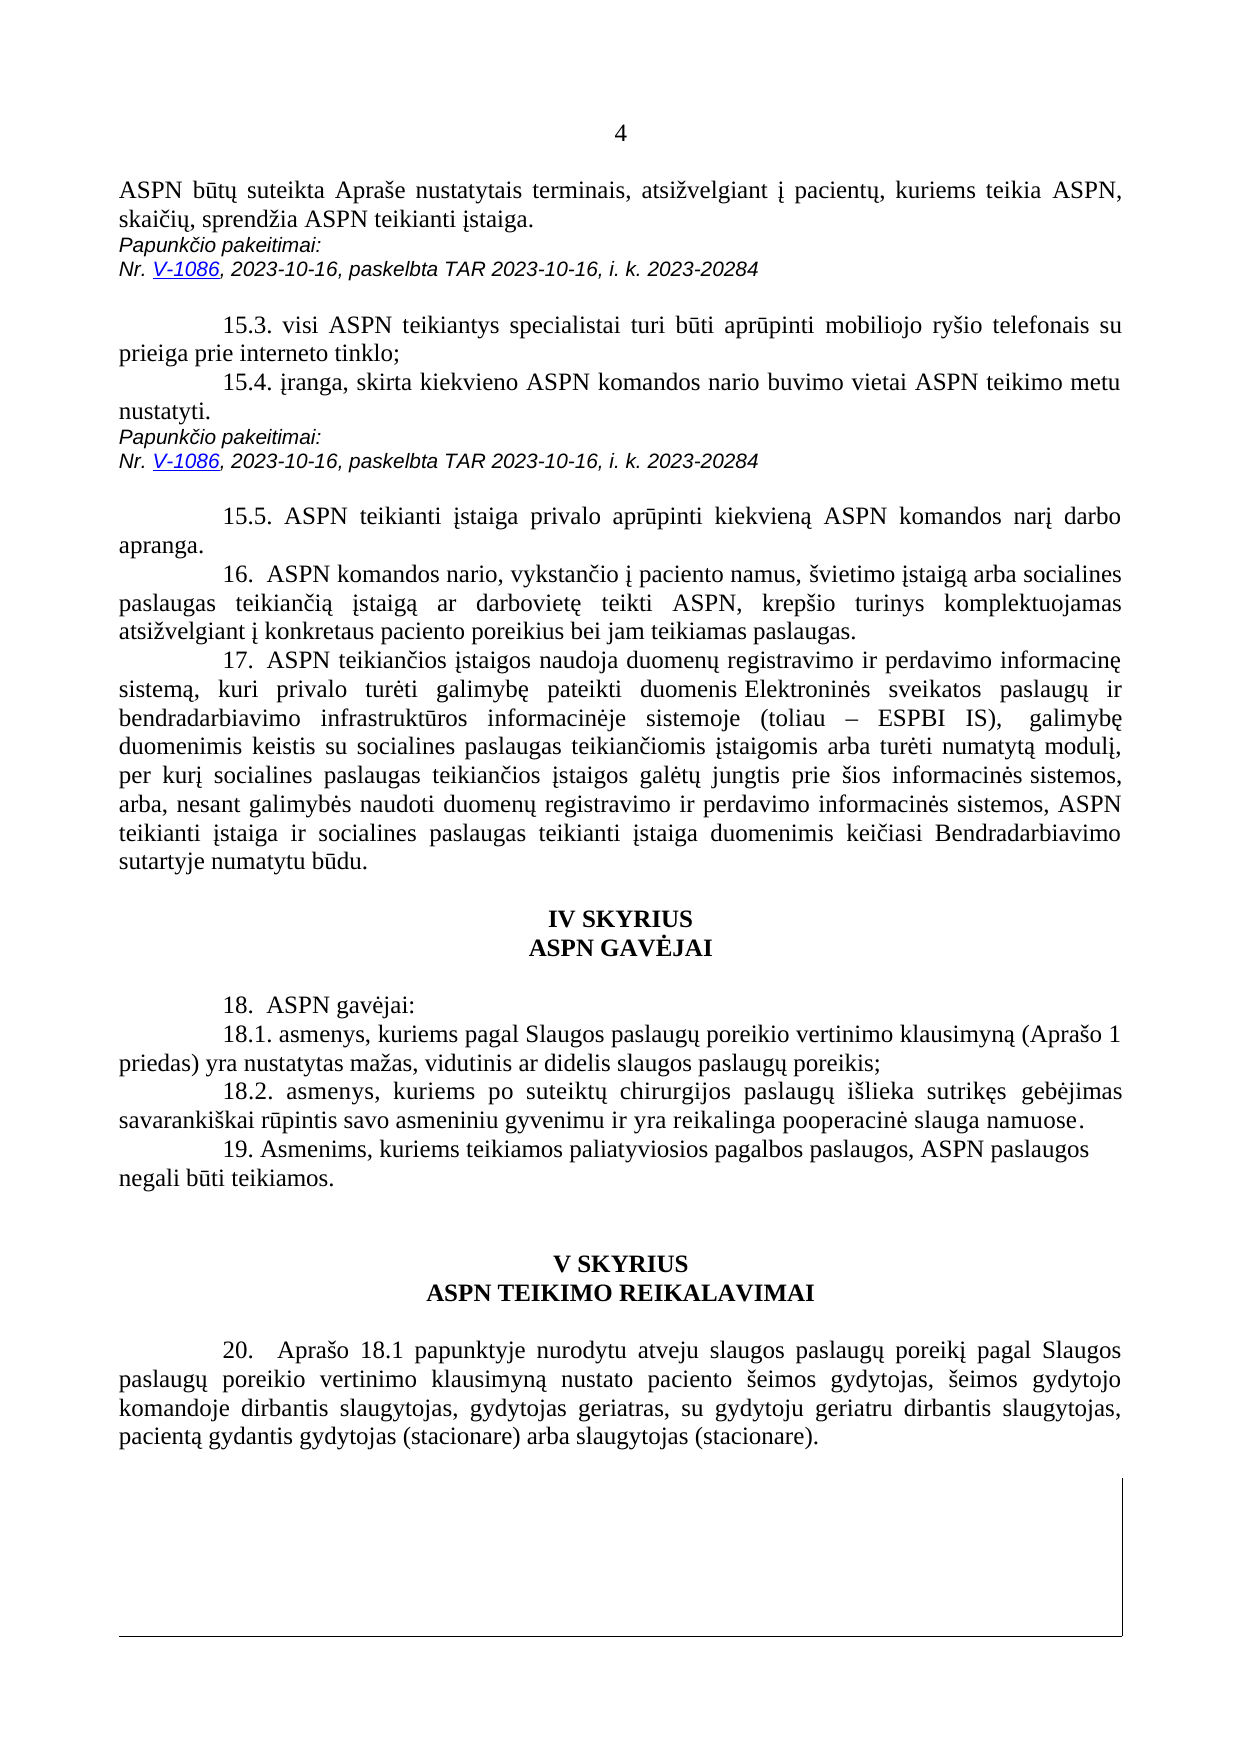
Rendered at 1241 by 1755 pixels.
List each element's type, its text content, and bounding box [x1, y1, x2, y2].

text V SKYRIUS [119, 1249, 1122, 1278]
text Papunkčio pakeitimai: [119, 233, 1122, 257]
text 15.5. ASPN teikianti įstaiga privalo aprūpinti kiekvieną ASPN komandos narį darbo apranga. [119, 501, 1122, 559]
text 18.2. asmenys, kuriems po suteiktų chirurgijos paslaugų išlieka sutrikęs gebėjimas savarankiškai rūpintis savo asmeniniu gyvenimu ir yra reikalinga pooperacinė slauga namuose. [119, 1076, 1122, 1134]
text 17. ASPN teikiančios įstaigos naudoja duomenų registravimo ir perdavimo informacinę sistemą, kuri privalo turėti galimybę pateikti duomenis Elektroninės sveikatos paslaugų ir bendradarbiavimo infrastruktūros informacinėje sistemoje (toliau – ESPBI IS), galimybę duomenimis keistis su socialines paslaugas teikiančiomis įstaigomis arba turėti numatytą modulį, per kurį socialines paslaugas teikiančios įstaigos galėtų jungtis prie šios informacinės sistemos, arba, nesant galimybės naudoti duomenų registravimo ir perdavimo informacinės sistemos, ASPN teikianti įstaiga ir socialines paslaugas teikianti įstaiga duomenimis keičiasi Bendradarbiavimo sutartyje numatytu būdu. [119, 645, 1122, 875]
text 19. Asmenims, kuriems teikiamos paliatyviosios pagalbos paslaugos, ASPN paslaugos negali būti teikiamos. [119, 1134, 1122, 1191]
text 15.3. visi ASPN teikiantys specialistai turi būti aprūpinti mobiliojo ryšio telefonais su prieiga prie interneto tinklo; [119, 310, 1122, 367]
text ASPN būtų suteikta Apraše nustatytais terminais, atsižvelgiant į pacientų, kuriems teikia ASPN, skaičių, sprendžia ASPN teikianti įstaiga. [119, 176, 1122, 233]
text ASPN GAVĖJAI [119, 933, 1122, 961]
text 15.4. įranga, skirta kiekvieno ASPN komandos nario buvimo vietai ASPN teikimo metu nustatyti. [119, 367, 1122, 425]
text ASPN TEIKIMO REIKALAVIMAI [119, 1278, 1122, 1306]
text 18.1. asmenys, kuriems pagal Slaugos paslaugų poreikio vertinimo klausimyną (Aprašo 1 priedas) yra nustatytas mažas, vidutinis ar didelis slaugos paslaugų poreikis; [119, 1019, 1122, 1076]
text 20. Aprašo 18.1 papunktyje nurodytu atveju slaugos paslaugų poreikį pagal Slaugos paslaugų poreikio vertinimo klausimyną nustato paciento šeimos gydytojas, šeimos gydytojo komandoje dirbantis slaugytojas, gydytojas geriatras, su gydytoju geriatru dirbantis slaugytojas, pacientą gydantis gydytojas (stacionare) arba slaugytojas (stacionare). [119, 1335, 1122, 1450]
text 18. ASPN gavėjai: [119, 990, 1122, 1019]
text Nr. V-1086, 2023-10-16, paskelbta TAR 2023-10-16, i. k. 2023-20284 [119, 449, 1122, 473]
text IV SKYRIUS [119, 904, 1122, 933]
text Nr. V-1086, 2023-10-16, paskelbta TAR 2023-10-16, i. k. 2023-20284 [119, 257, 1122, 281]
text 16. ASPN komandos nario, vykstančio į paciento namus, švietimo įstaigą arba socialines paslaugas teikiančią įstaigą ar darbovietę teikti ASPN, krepšio turinys komplektuojamas atsižvelgiant į konkretaus paciento poreikius bei jam teikiamas paslaugas. [119, 559, 1122, 645]
text Papunkčio pakeitimai: [119, 425, 1122, 449]
